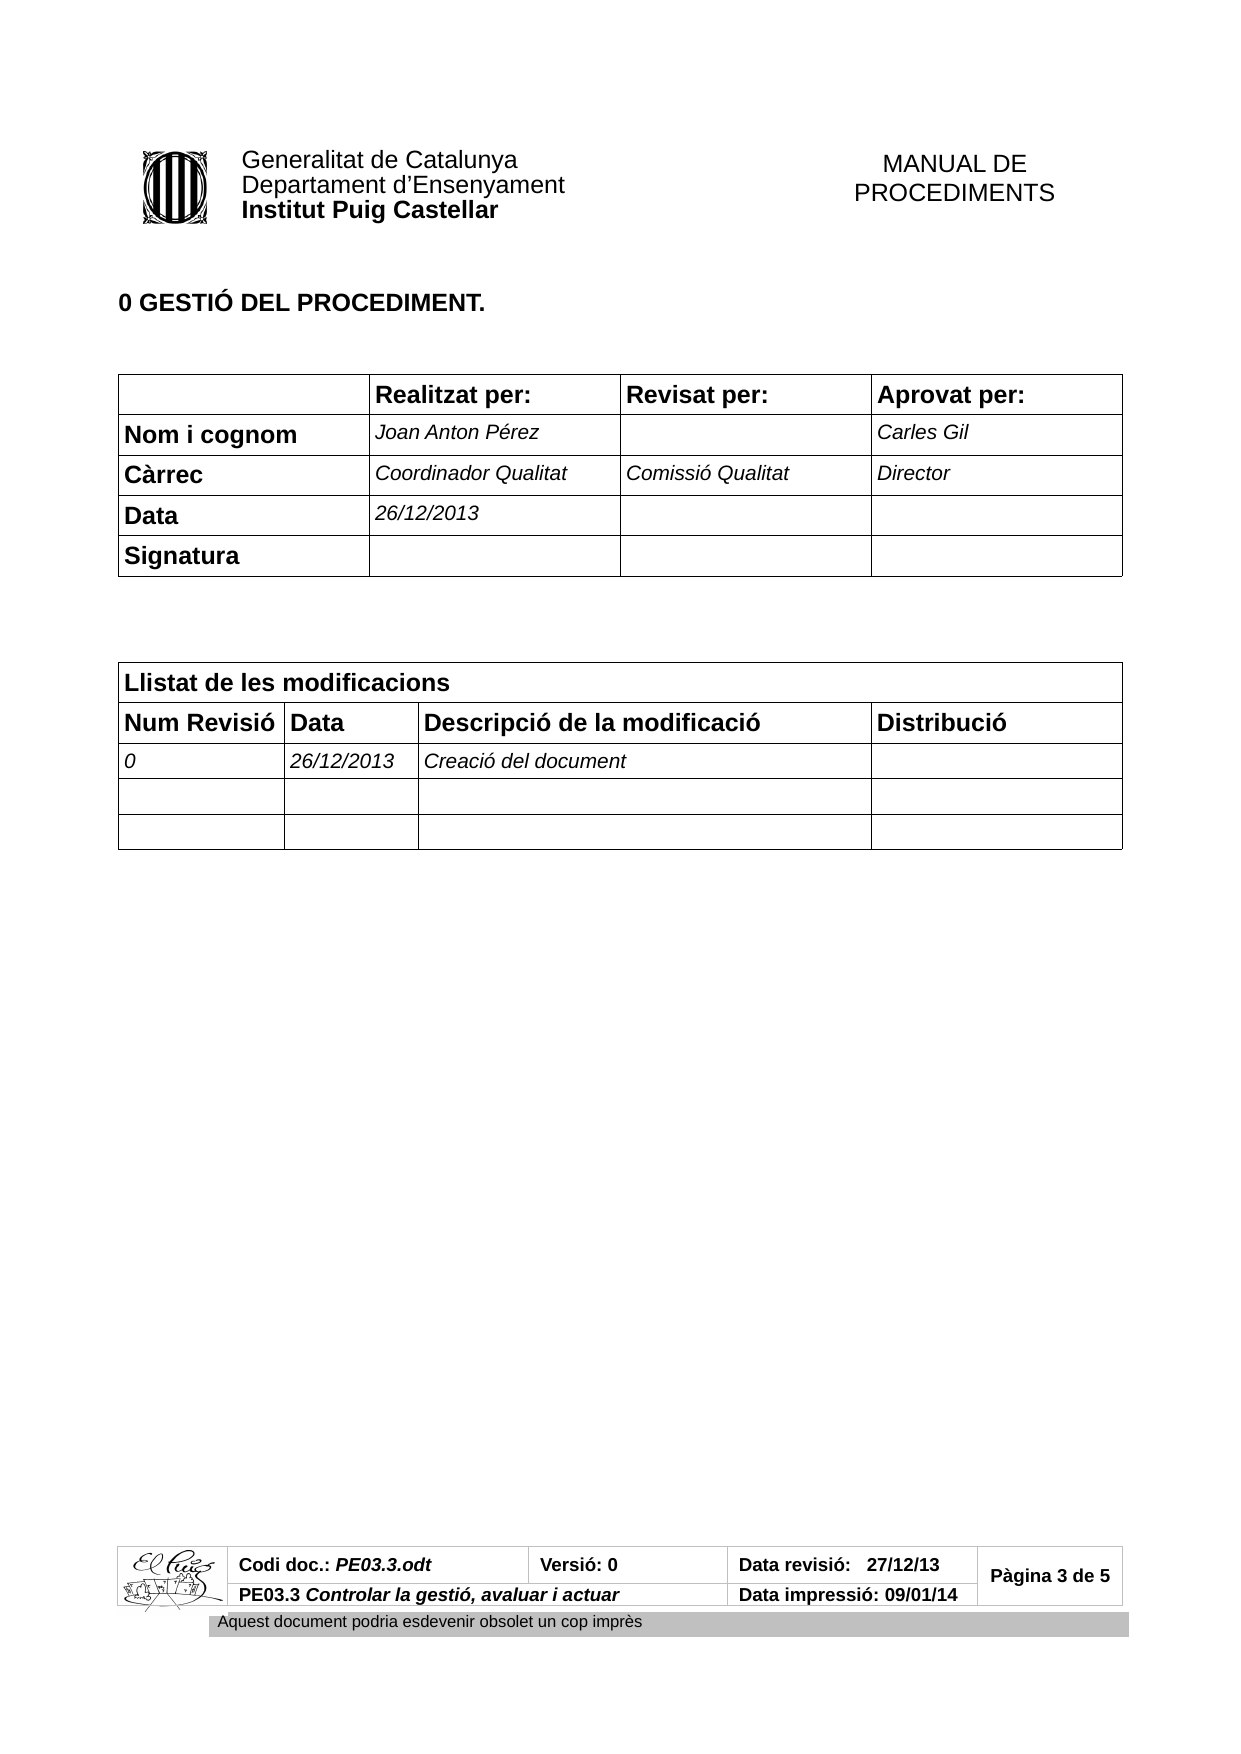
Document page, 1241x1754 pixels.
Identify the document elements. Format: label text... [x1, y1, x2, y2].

table_cell [419, 815, 871, 849]
table_cell [419, 779, 871, 814]
table_cell [621, 415, 871, 455]
table_cell [872, 815, 1122, 849]
table_cell [119, 779, 284, 814]
table_header [119, 375, 369, 414]
table_header Revisat per: [621, 375, 871, 414]
picture [118, 1547, 227, 1605]
table_cell [285, 779, 418, 814]
table_cell [872, 744, 1122, 778]
table_cell Comissió Qualitat [621, 456, 871, 495]
table_cell Distribució [872, 703, 1122, 743]
table_cell Data [285, 703, 418, 743]
table_cell [370, 536, 620, 576]
table_cell [285, 815, 418, 849]
table_cell Joan Anton Pérez [370, 415, 620, 455]
table_cell Nom i cognom [119, 415, 369, 455]
table_cell [872, 536, 1122, 576]
table_cell Creació del document [419, 744, 871, 778]
picture [114, 1543, 227, 1615]
table_cell 0 [119, 744, 284, 778]
picture [143, 151, 207, 224]
table_cell Signatura [119, 536, 369, 576]
table_cell [621, 536, 871, 576]
table_cell Càrrec [119, 456, 369, 495]
table_cell Data [119, 496, 369, 535]
table_header Llistat de les modificacions [119, 663, 1122, 702]
text 0 GESTIÓ DEL PROCEDIMENT. [118, 288, 1122, 317]
table_cell Director [872, 456, 1122, 495]
table_cell Num Revisió [119, 703, 284, 743]
table_cell [119, 815, 284, 849]
table_cell [872, 779, 1122, 814]
table_cell Descripció de la modificació [419, 703, 871, 743]
table_header Aprovat per: [872, 375, 1122, 414]
table_cell [872, 496, 1122, 535]
table_cell [621, 496, 871, 535]
table_cell 26/12/2013 [285, 744, 418, 778]
table_cell 26/12/2013 [370, 496, 620, 535]
table_header Realitzat per: [370, 375, 620, 414]
table_cell Carles Gil [872, 415, 1122, 455]
table_cell Coordinador Qualitat [370, 456, 620, 495]
